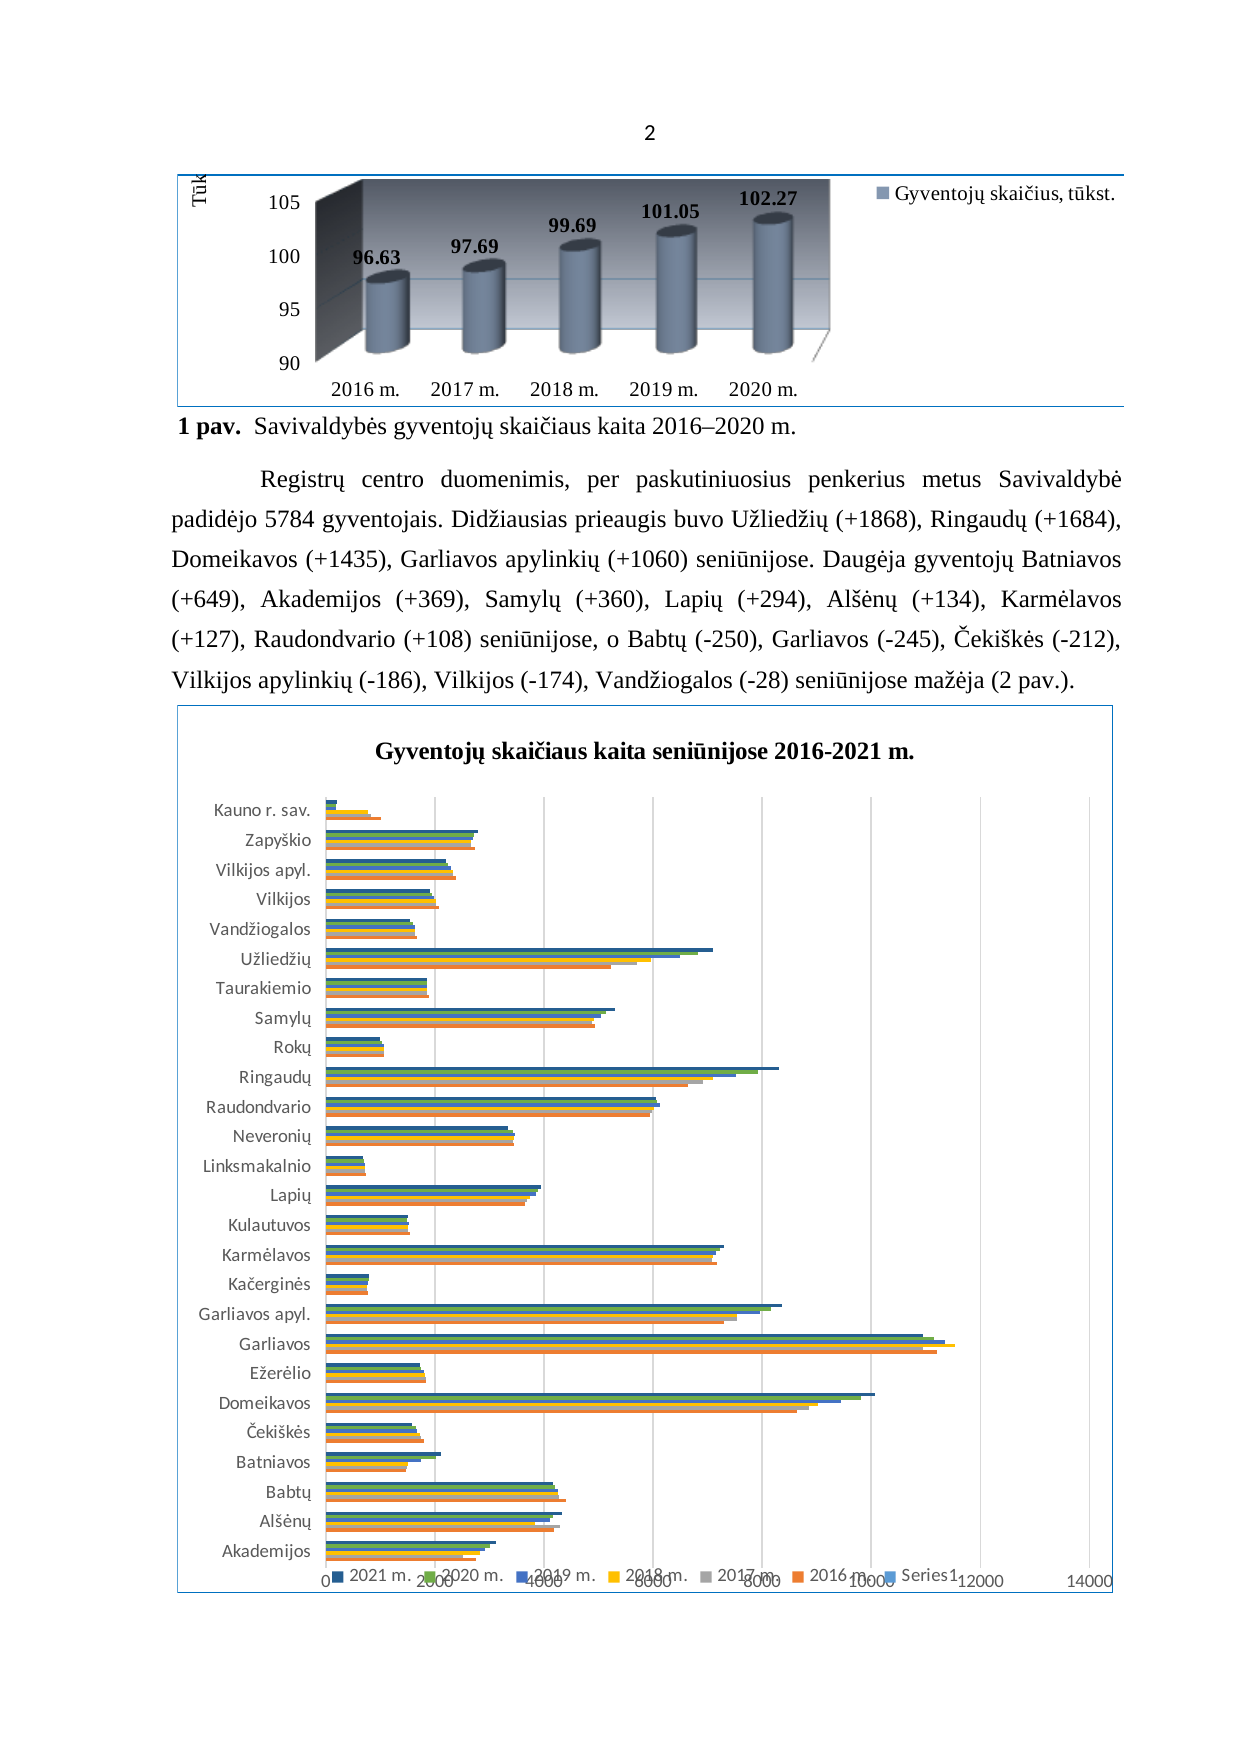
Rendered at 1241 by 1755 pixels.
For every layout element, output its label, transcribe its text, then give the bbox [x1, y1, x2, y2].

text Registrų centro duomenimis, per paskutiniuosius penkerius metus Savivaldybė padidėjo 5784 gyventojais. Didžiausias prieaugis buvo Užliedžių (+1868), Ringaudų (+1684), Domeikavos (+1435), Garliavos apylinkių (+1060) seniūnijose. Daugėja gyventojų Batniavos (+649), Akademijos (+369), Samylų (+360), Lapių (+294), Alšėnų (+134), Karmėlavos (+127), Raudondvario (+108) seniūnijose, o Babtų (-250), Garliavos (-245), Čekiškės (-212), Vilkijos apylinkių (-186), Vilkijos (-174), Vandžiogalos (-28) seniūnijose mažėja (2 pav.). [171, 464, 1122, 693]
subtitle 1 pav. Savivaldybės gyventojų skaičiaus kaita 2016–2020 m. [177, 411, 1122, 440]
